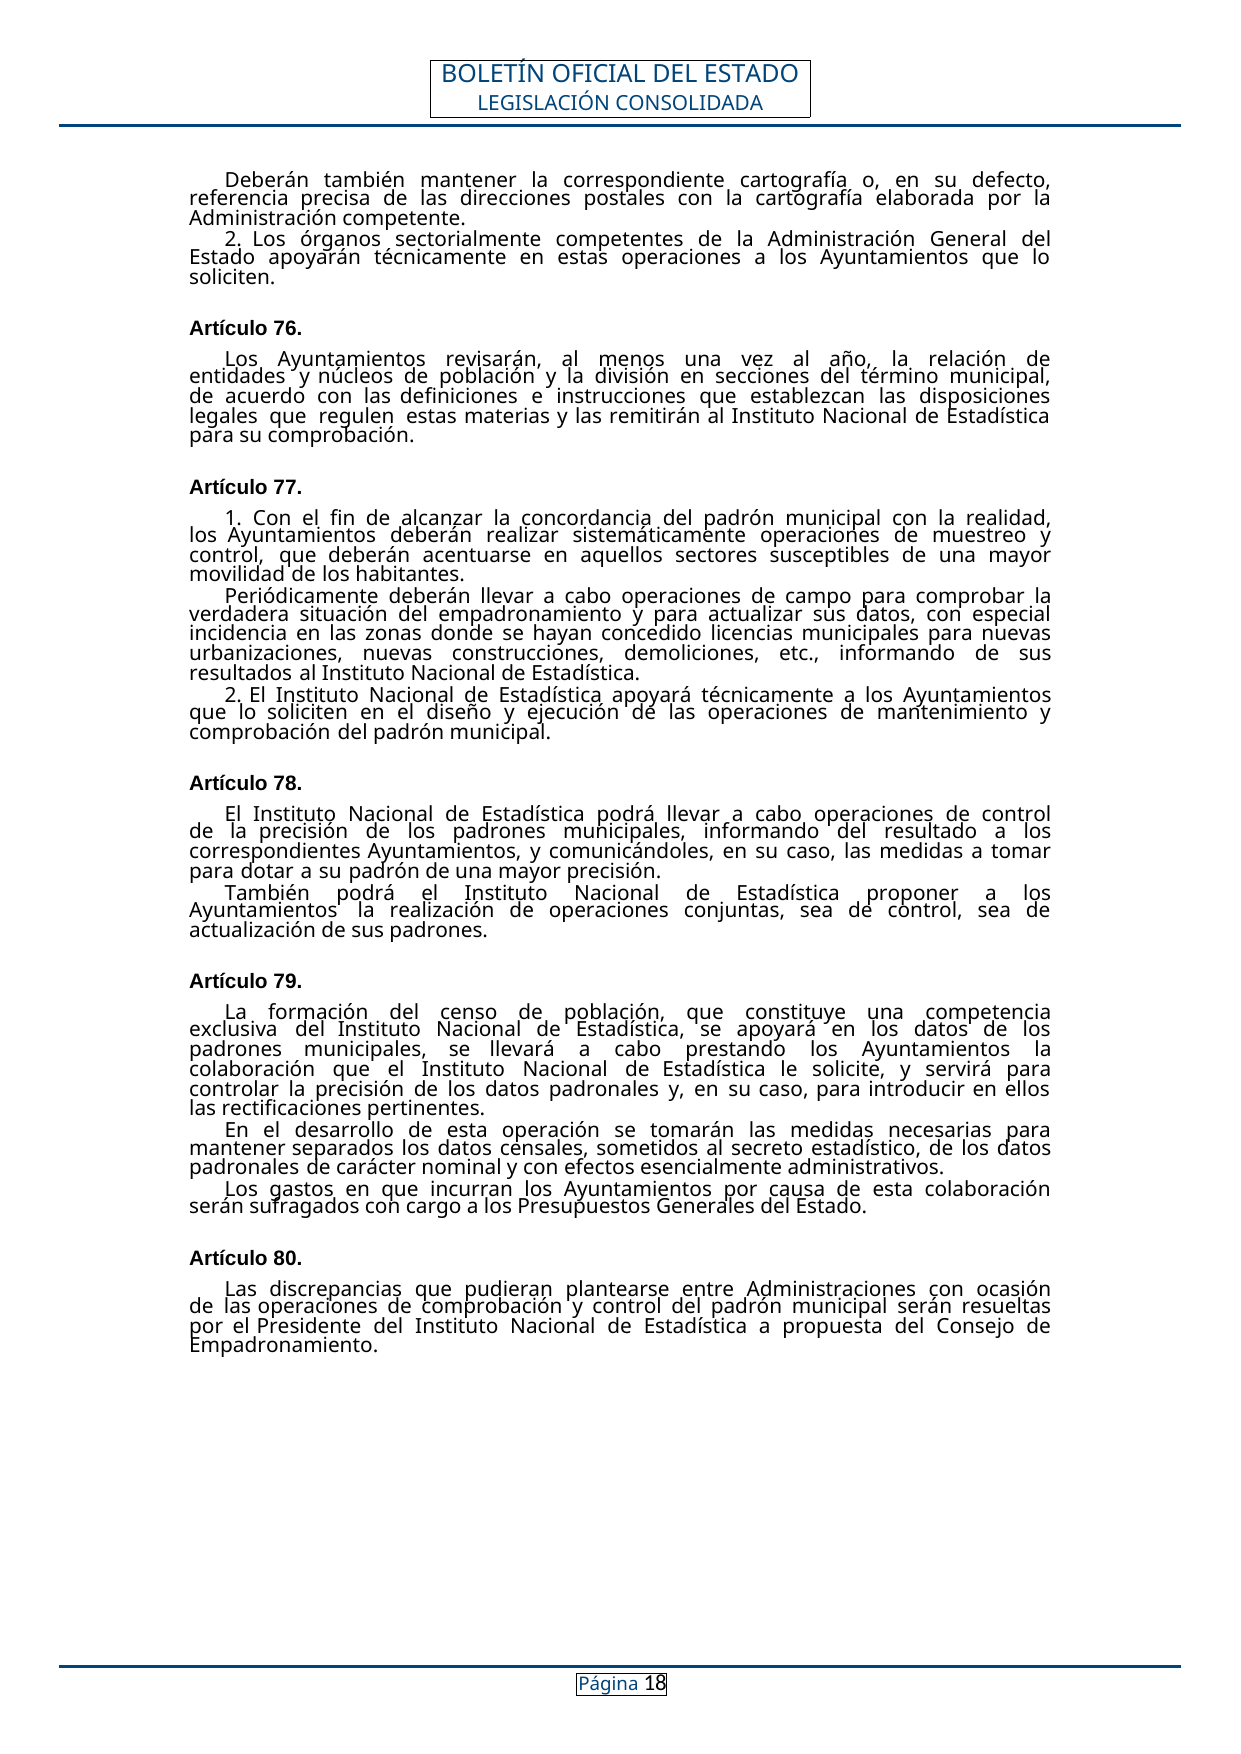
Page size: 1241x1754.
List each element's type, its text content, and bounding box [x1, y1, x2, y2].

subtitle Artículo 77. [189, 475, 1194, 499]
text Periódicamente deberán llevar a cabo operaciones de campo para comprobar la verdadera situación del empadronamiento y para actualizar sus datos, con especial incidencia en las zonas donde se hayan concedido licencias municipales para nuevas urbanizaciones, nuevas construcciones, demoliciones, etc., informando de sus resultados al Instituto Nacional de Estadística. [189, 588, 1051, 686]
text La formación del censo de población, que constituye una competencia exclusiva del Instituto Nacional de Estadística, se apoyará en los datos de los padrones municipales, se llevará a cabo prestando los Ayuntamientos la colaboración que el Instituto Nacional de Estadística le solicite, y servirá para controlar la precisión de los datos padronales y, en su caso, para introducir en ellos las rectificaciones pertinentes. [189, 1004, 1051, 1122]
text Deberán también mantener la correspondiente cartografía o, en su defecto, referencia precisa de las direcciones postales con la cartografía elaborada por la Administración competente. [189, 172, 1051, 231]
text Los gastos en que incurran los Ayuntamientos por causa de esta colaboración serán sufragados con cargo a los Presupuestos Generales del Estado. [189, 1181, 1051, 1220]
text Los Ayuntamientos revisarán, al menos una vez al año, la relación de entidades y núcleos de población y la división en secciones del término municipal, de acuerdo con las definiciones e instrucciones que establezcan las disposiciones legales que regulen estas materias y las remitirán al Instituto Nacional de Estadística para su comprobación. [189, 351, 1051, 449]
text También podrá el Instituto Nacional de Estadística proponer a los Ayuntamientos la realización de operaciones conjuntas, sea de control, sea de actualización de sus padrones. [189, 884, 1051, 943]
subtitle Artículo 76. [189, 316, 1194, 340]
text Las discrepancias que pudieran plantearse entre Administraciones con ocasión de las operaciones de comprobación y control del padrón municipal serán resueltas por el Presidente del Instituto Nacional de Estadística a propuesta del Consejo de Empadronamiento. [189, 1280, 1051, 1359]
subtitle Artículo 79. [189, 969, 1194, 993]
list Con el fin de alcanzar la concordancia del padrón municipal con la realidad, los Ayuntamientos deberán realizar sistemáticamente operaciones de muestreo y control, que deberán acentuarse en aquellos sectores susceptibles de una mayor movilidad de los habitantes. [189, 509, 1051, 588]
subtitle Artículo 78. [189, 771, 1194, 795]
text El Instituto Nacional de Estadística podrá llevar a cabo operaciones de control de la precisión de los padrones municipales, informando del resultado a los correspondientes Ayuntamientos, y comunicándoles, en su caso, las medidas a tomar para dotar a su padrón de una mayor precisión. [189, 806, 1051, 884]
subtitle Artículo 80. [189, 1246, 1194, 1270]
text En el desarrollo de esta operación se tomarán las medidas necesarias para mantener separados los datos censales, sometidos al secreto estadístico, de los datos padronales de carácter nominal y con efectos esencialmente administrativos. [189, 1122, 1051, 1181]
list El Instituto Nacional de Estadística apoyará técnicamente a los Ayuntamientos que lo soliciten en el diseño y ejecución de las operaciones de mantenimiento y comprobación del padrón municipal. [189, 686, 1051, 745]
list Los órganos sectorialmente competentes de la Administración General del Estado apoyarán técnicamente en estas operaciones a los Ayuntamientos que lo soliciten. [189, 231, 1051, 290]
